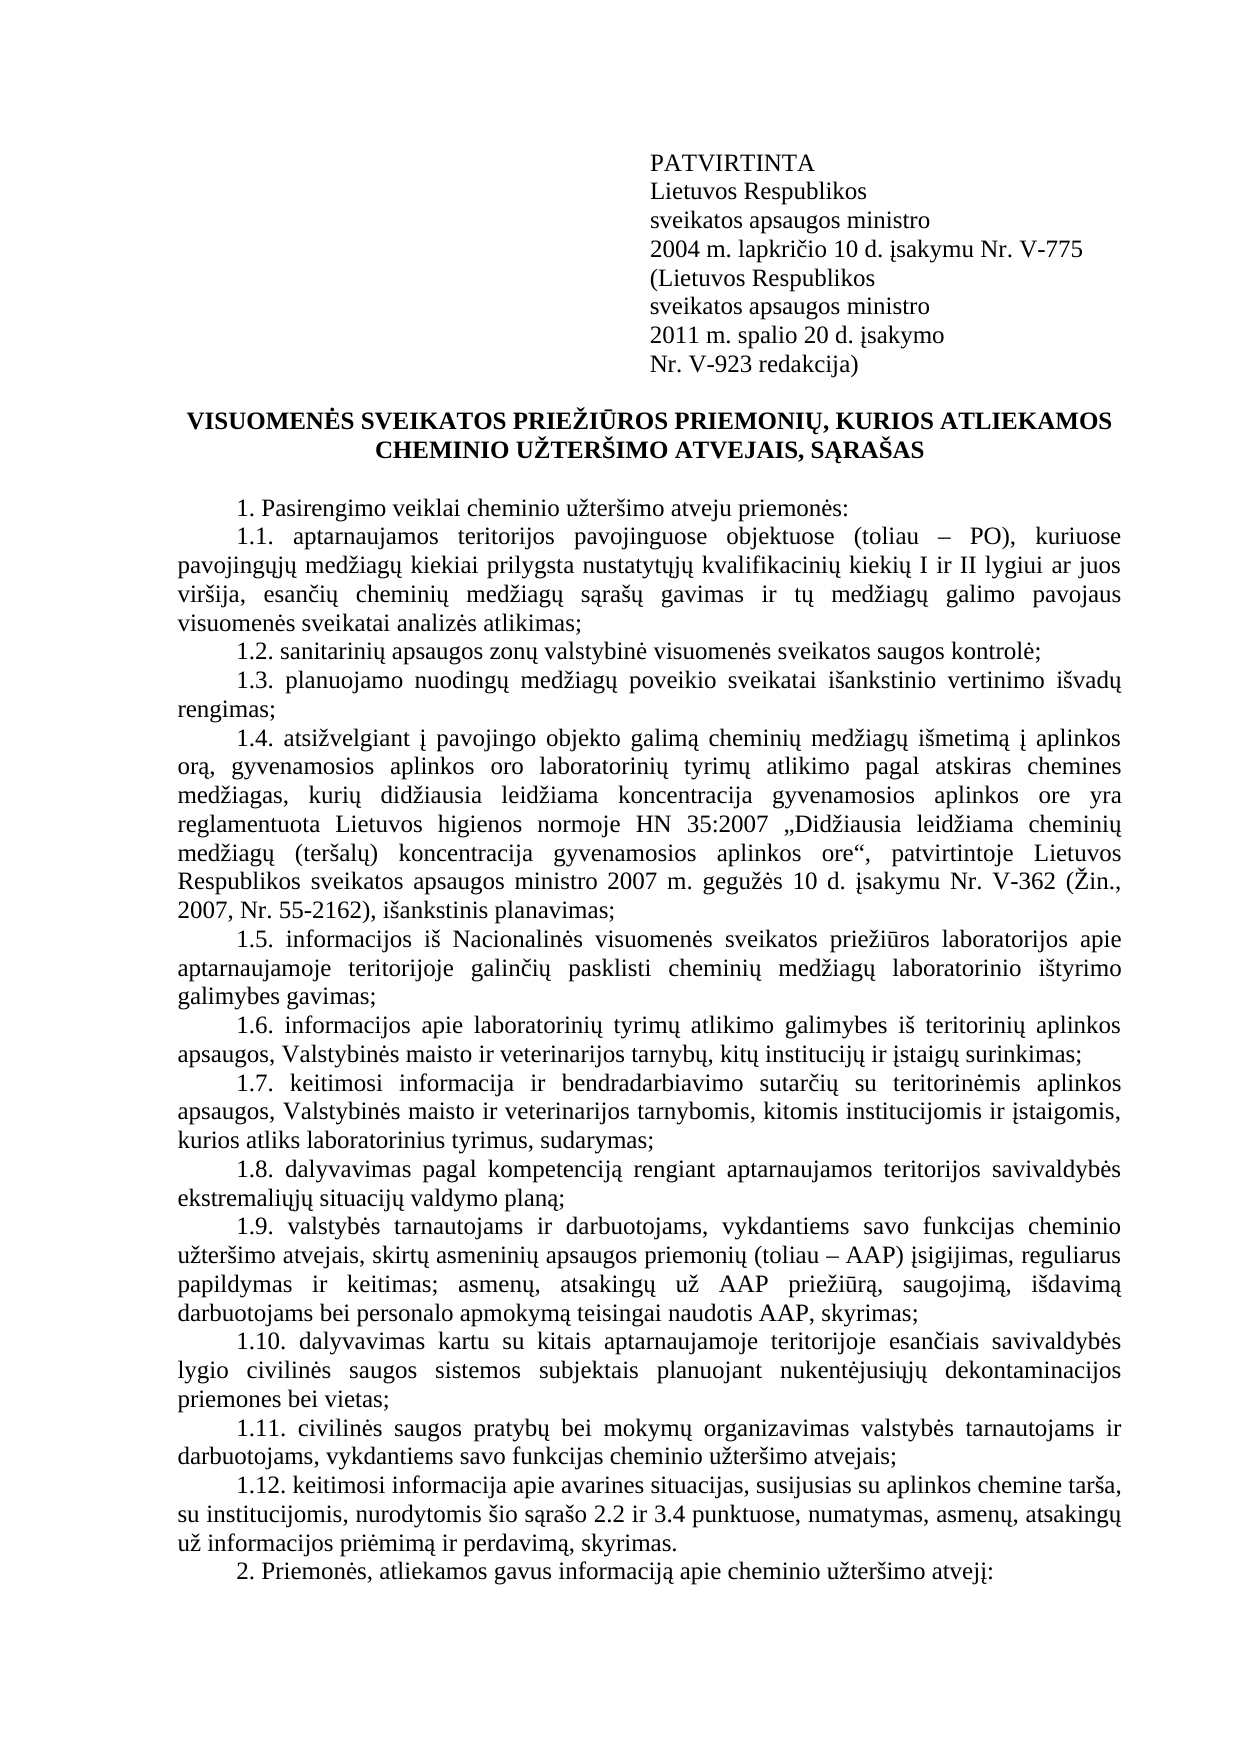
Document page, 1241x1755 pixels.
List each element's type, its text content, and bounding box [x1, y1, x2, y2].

text 1.9. valstybės tarnautojams ir darbuotojams, vykdantiems savo funkcijas cheminio užteršimo atvejais, skirtų asmeninių apsaugos priemonių (toliau – AAP) įsigijimas, reguliarus papildymas ir keitimas; asmenų, atsakingų už AAP priežiūrą, saugojimą, išdavimą darbuotojams bei personalo apmokymą teisingai naudotis AAP, skyrimas; [177, 1211, 1122, 1326]
text 2011 m. spalio 20 d. įsakymo [649, 320, 1122, 349]
text 1.11. civilinės saugos pratybų bei mokymų organizavimas valstybės tarnautojams ir darbuotojams, vykdantiems savo funkcijas cheminio užteršimo atvejais; [177, 1413, 1122, 1470]
text Lietuvos Respublikos [650, 176, 1122, 205]
text 1.12. keitimosi informacija apie avarines situacijas, susijusias su aplinkos chemine tarša, su institucijomis, nurodytomis šio sąrašo 2.2 ir 3.4 punktuose, numatymas, asmenų, atsakingų už informacijos priėmimą ir perdavimą, skyrimas. [177, 1470, 1122, 1556]
text 1.1. aptarnaujamos teritorijos pavojinguose objektuose (toliau – PO), kuriuose pavojingųjų medžiagų kiekiai prilygsta nustatytųjų kvalifikacinių kiekių I ir II lygiui ar juos viršija, esančių cheminių medžiagų sąrašų gavimas ir tų medžiagų galimo pavojaus visuomenės sveikatai analizės atlikimas; [177, 521, 1122, 636]
text (Lietuvos Respublikos [649, 263, 1122, 291]
text 1.3. planuojamo nuodingų medžiagų poveikio sveikatai išankstinio vertinimo išvadų rengimas; [177, 665, 1122, 723]
text 1.4. atsižvelgiant į pavojingo objekto galimą cheminių medžiagų išmetimą į aplinkos orą, gyvenamosios aplinkos oro laboratorinių tyrimų atlikimo pagal atskiras chemines medžiagas, kurių didžiausia leidžiama koncentracija gyvenamosios aplinkos ore yra reglamentuota Lietuvos higienos normoje HN 35:2007 „Didžiausia leidžiama cheminių medžiagų (teršalų) koncentracija gyvenamosios aplinkos ore“, patvirtintoje Lietuvos Respublikos sveikatos apsaugos ministro 2007 m. gegužės 10 d. įsakymu Nr. V-362 (Žin., 2007, Nr. 55-2162), išankstinis planavimas; [177, 723, 1122, 924]
text 1.5. informacijos iš Nacionalinės visuomenės sveikatos priežiūros laboratorijos apie aptarnaujamoje teritorijoje galinčių pasklisti cheminių medžiagų laboratorinio ištyrimo galimybes gavimas; [177, 924, 1122, 1010]
text sveikatos apsaugos ministro [650, 205, 1122, 234]
text sveikatos apsaugos ministro [649, 291, 1122, 320]
text 1.8. dalyvavimas pagal kompetenciją rengiant aptarnaujamos teritorijos savivaldybės ekstremaliųjų situacijų valdymo planą; [177, 1154, 1122, 1211]
text 1. Pasirengimo veiklai cheminio užteršimo atveju priemonės: [177, 493, 1122, 521]
text Nr. V-923 redakcija) [649, 349, 1122, 378]
text VISUOMENĖS SVEIKATOS PRIEŽIŪROS PRIEMONIŲ, KURIOS ATLIEKAMOS CHEMINIO UŽTERŠIMO ATVEJAIS, SĄRAŠAS [177, 406, 1122, 464]
text 1.10. dalyvavimas kartu su kitais aptarnaujamoje teritorijoje esančiais savivaldybės lygio civilinės saugos sistemos subjektais planuojant nukentėjusiųjų dekontaminacijos priemones bei vietas; [177, 1326, 1122, 1413]
text 1.2. sanitarinių apsaugos zonų valstybinė visuomenės sveikatos saugos kontrolė; [177, 636, 1122, 665]
text 1.7. keitimosi informacija ir bendradarbiavimo sutarčių su teritorinėmis aplinkos apsaugos, Valstybinės maisto ir veterinarijos tarnybomis, kitomis institucijomis ir įstaigomis, kurios atliks laboratorinius tyrimus, sudarymas; [177, 1068, 1122, 1154]
text 2004 m. lapkričio 10 d. įsakymu Nr. V-775 [650, 234, 1122, 263]
text PATVIRTINTA [650, 148, 1122, 176]
text 1.6. informacijos apie laboratorinių tyrimų atlikimo galimybes iš teritorinių aplinkos apsaugos, Valstybinės maisto ir veterinarijos tarnybų, kitų institucijų ir įstaigų surinkimas; [177, 1010, 1122, 1068]
text 2. Priemonės, atliekamos gavus informaciją apie cheminio užteršimo atvejį: [177, 1556, 1122, 1585]
